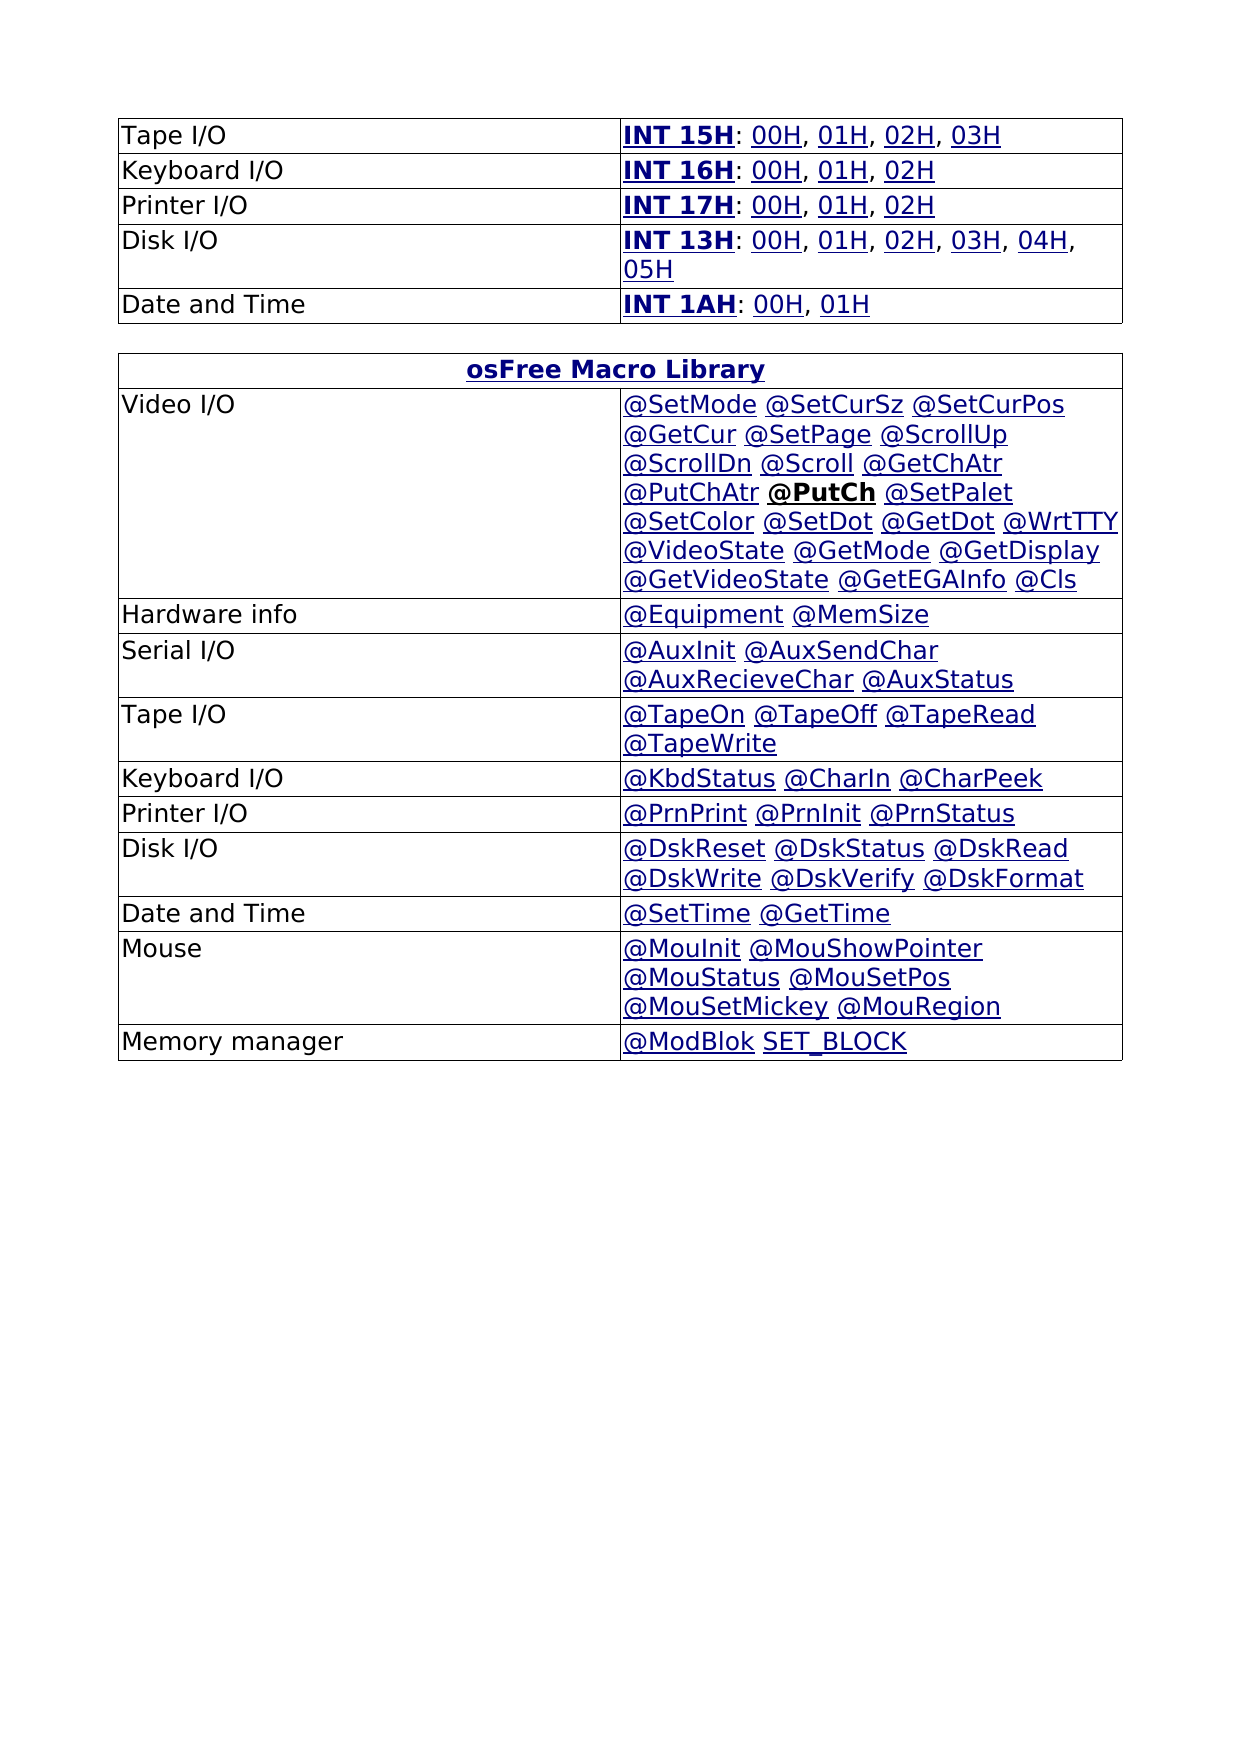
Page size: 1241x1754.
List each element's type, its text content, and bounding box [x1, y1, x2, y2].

table_cell @DskReset @DskStatus @DskRead @DskWrite @DskVerify @DskFormat [621, 833, 1122, 896]
table_cell Hardware info [119, 599, 620, 633]
table_cell @Equipment @MemSize [621, 599, 1122, 633]
table_cell Tape I/O [119, 698, 620, 761]
table_cell @KbdStatus @CharIn @CharPeek [621, 762, 1122, 796]
table_cell @MouInit @MouShowPointer @MouStatus @MouSetPos @MouSetMickey @MouRegion [621, 932, 1122, 1024]
table_cell @TapeOn @TapeOff @TapeRead @TapeWrite [621, 698, 1122, 761]
table_cell @SetMode @SetCurSz @SetCurPos @GetCur @SetPage @ScrollUp @ScrollDn @Scroll @GetChAtr @PutChAtr @PutCh @SetPalet @SetColor @SetDot @GetDot @WrtTTY @VideoState @GetMode @GetDisplay @GetVideoState @GetEGAInfo @Cls [621, 389, 1122, 598]
table_cell INT 1AH: 00H, 01H [621, 289, 1122, 323]
table_cell Video I/O [119, 389, 620, 598]
table_cell Date and Time [119, 897, 620, 931]
table_cell Date and Time [119, 289, 620, 323]
table_cell @SetTime @GetTime [621, 897, 1122, 931]
table_cell INT 17H: 00H, 01H, 02H [621, 189, 1122, 223]
table_cell Tape I/O [119, 119, 620, 153]
table_cell Disk I/O [119, 225, 620, 288]
table_cell Printer I/O [119, 797, 620, 832]
table_cell Printer I/O [119, 189, 620, 223]
table_cell INT 15H: 00H, 01H, 02H, 03H [621, 119, 1122, 153]
table_cell INT 13H: 00H, 01H, 02H, 03H, 04H, 05H [621, 225, 1122, 288]
table_cell Disk I/O [119, 833, 620, 896]
table_cell Memory manager [119, 1025, 620, 1059]
table_cell Serial I/O [119, 634, 620, 697]
table_cell @ModBlok SET_BLOCK [621, 1025, 1122, 1059]
table_cell Keyboard I/O [119, 762, 620, 796]
table_cell Keyboard I/O [119, 154, 620, 188]
table_cell Mouse [119, 932, 620, 1024]
table_cell @PrnPrint @PrnInit @PrnStatus [621, 797, 1122, 832]
table_cell @AuxInit @AuxSendChar @AuxRecieveChar @AuxStatus [621, 634, 1122, 697]
table_header osFree Macro Library [119, 354, 1122, 388]
table_cell INT 16H: 00H, 01H, 02H [621, 154, 1122, 188]
